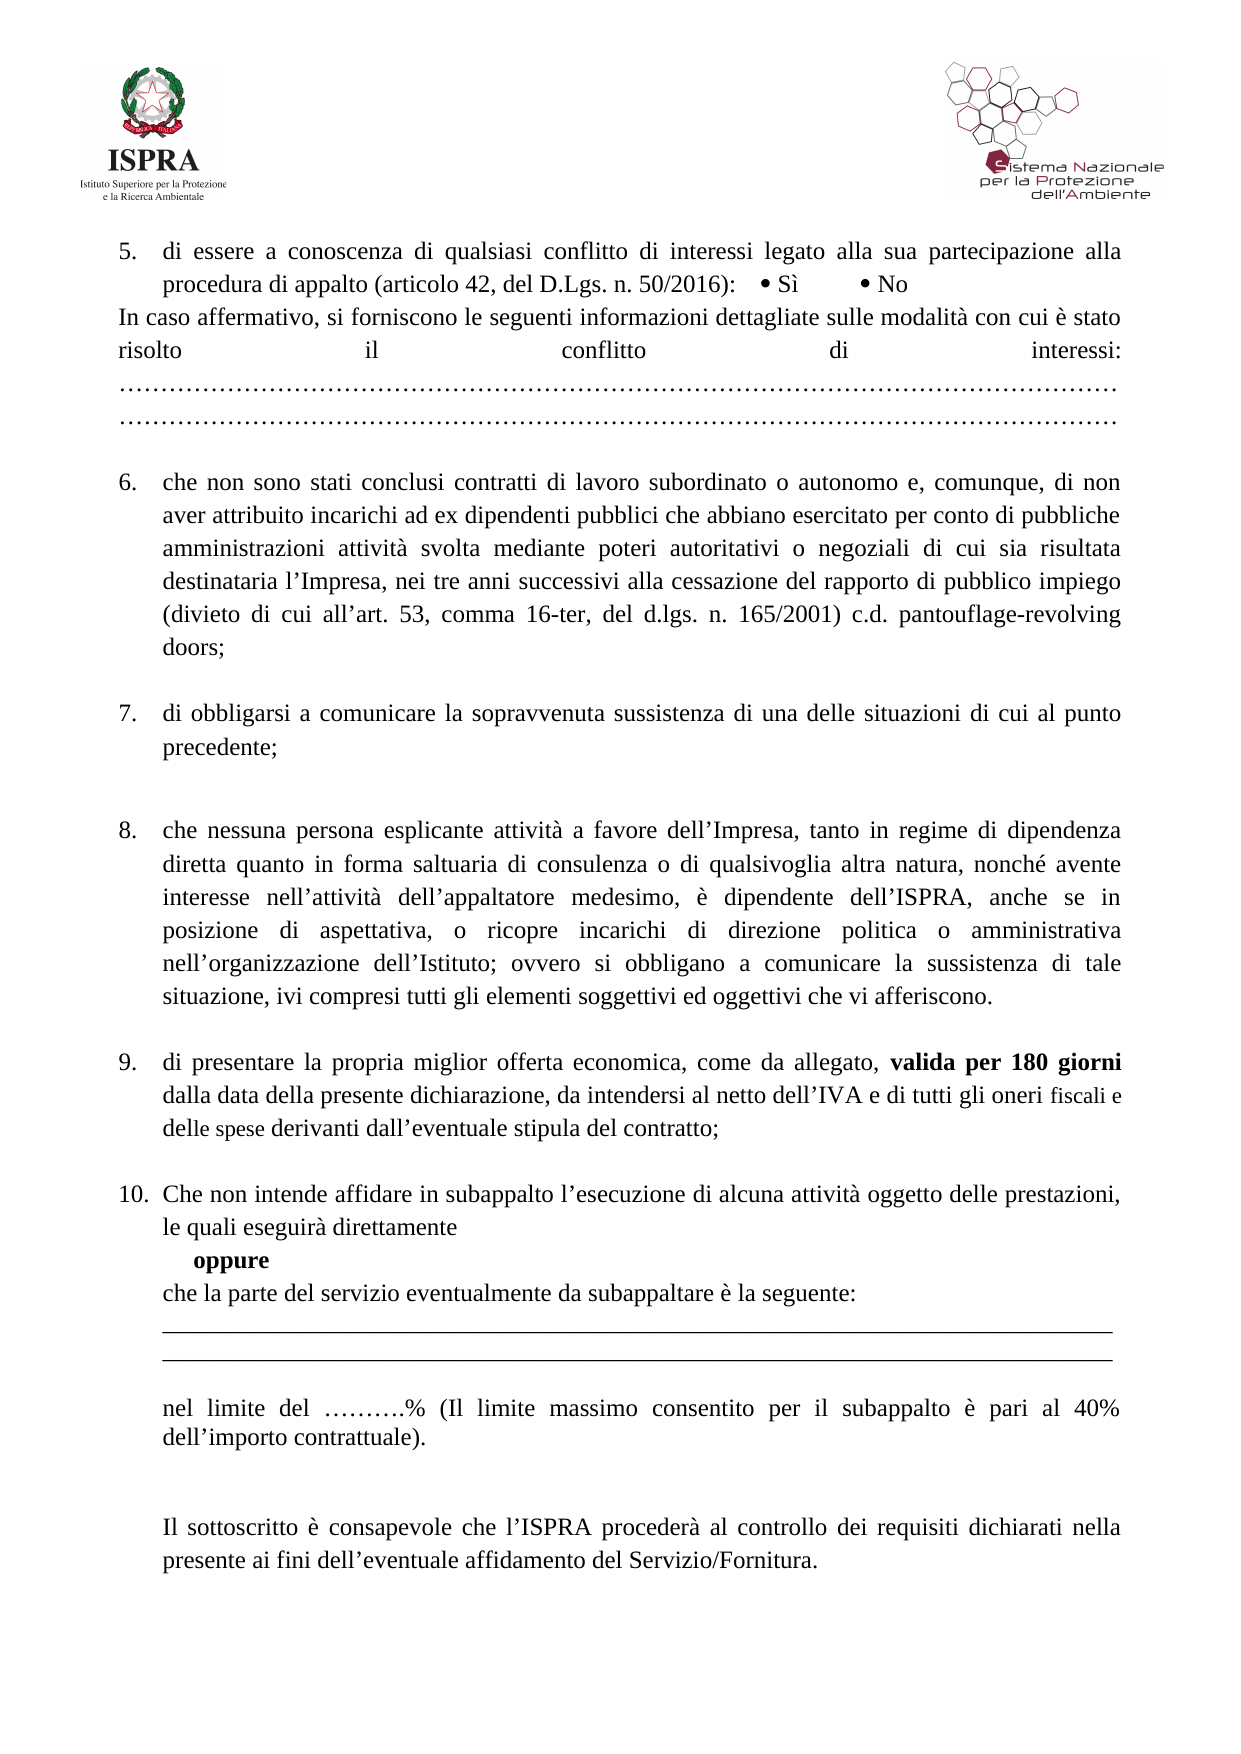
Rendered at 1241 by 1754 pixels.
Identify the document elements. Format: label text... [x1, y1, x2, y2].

list di essere a conoscenza di qualsiasi conflitto di interessi legato alla sua partecipazione alla procedura di appalto (articolo 42, del D.Lgs. n. 50/2016):  Sì  No [118, 236, 1122, 298]
text che la parte del servizio eventualmente da subappaltare è la seguente: [162, 1278, 1122, 1307]
picture [943, 60, 1164, 199]
list di obbligarsi a comunicare la sopravvenuta sussistenza di una delle situazioni di cui al punto precedente; [118, 698, 1122, 760]
text nel limite del ……….% (Il limite massimo consentito per il subappalto è pari al 40% dell’importo contrattuale). [162, 1393, 1122, 1450]
text oppure [193, 1245, 1122, 1274]
picture [80, 67, 227, 200]
text ____________________________________________________________________________ [162, 1335, 1122, 1364]
list che non sono stati conclusi contratti di lavoro subordinato o autonomo e, comunque, di non aver attribuito incarichi ad ex dipendenti pubblici che abbiano esercitato per conto di pubbliche amministrazioni attività svolta mediante poteri autoritativi o negoziali di cui sia risultata destinataria l’Impresa, nei tre anni successivi alla cessazione del rapporto di pubblico impiego (divieto di cui all’art. 53, comma 16-ter, del d.lgs. n. 165/2001) c.d. pantouflage-revolving doors; [118, 467, 1122, 661]
list che nessuna persona esplicante attività a favore dell’Impresa, tanto in regime di dipendenza diretta quanto in forma saltuaria di consulenza o di qualsivoglia altra natura, nonché avente interesse nell’attività dell’appaltatore medesimo, è dipendente dell’ISPRA, anche se in posizione di aspettativa, o ricopre incarichi di direzione politica o amministrativa nell’organizzazione dell’Istituto; ovvero si obbligano a comunicare la sussistenza di tale situazione, ivi compresi tutti gli elementi soggettivi ed oggettivi che vi afferiscono. [118, 816, 1122, 1009]
list Che non intende affidare in subappalto l’esecuzione di alcuna attività oggetto delle prestazioni, le quali eseguirà direttamente [118, 1179, 1122, 1241]
text Il sottoscritto è consapevole che l’ISPRA procederà al controllo dei requisiti dichiarati nella presente ai fini dell’eventuale affidamento del Servizio/Fornitura. [162, 1512, 1122, 1574]
text ____________________________________________________________________________ [118, 1307, 1122, 1335]
list di presentare la propria miglior offerta economica, come da allegato, valida per 180 giorni dalla data della presente dichiarazione, da intendersi al netto dell’IVA e di tutti gli oneri fiscali e delle spese derivanti dall’eventuale stipula del contratto; [118, 1047, 1122, 1142]
text In caso affermativo, si forniscono le seguenti informazioni dettagliate sulle modalità con cui è stato risolto il conflitto di interessi: …………………………………………………………………………………………………………………………………………………………………………………………………………………… [118, 302, 1122, 430]
